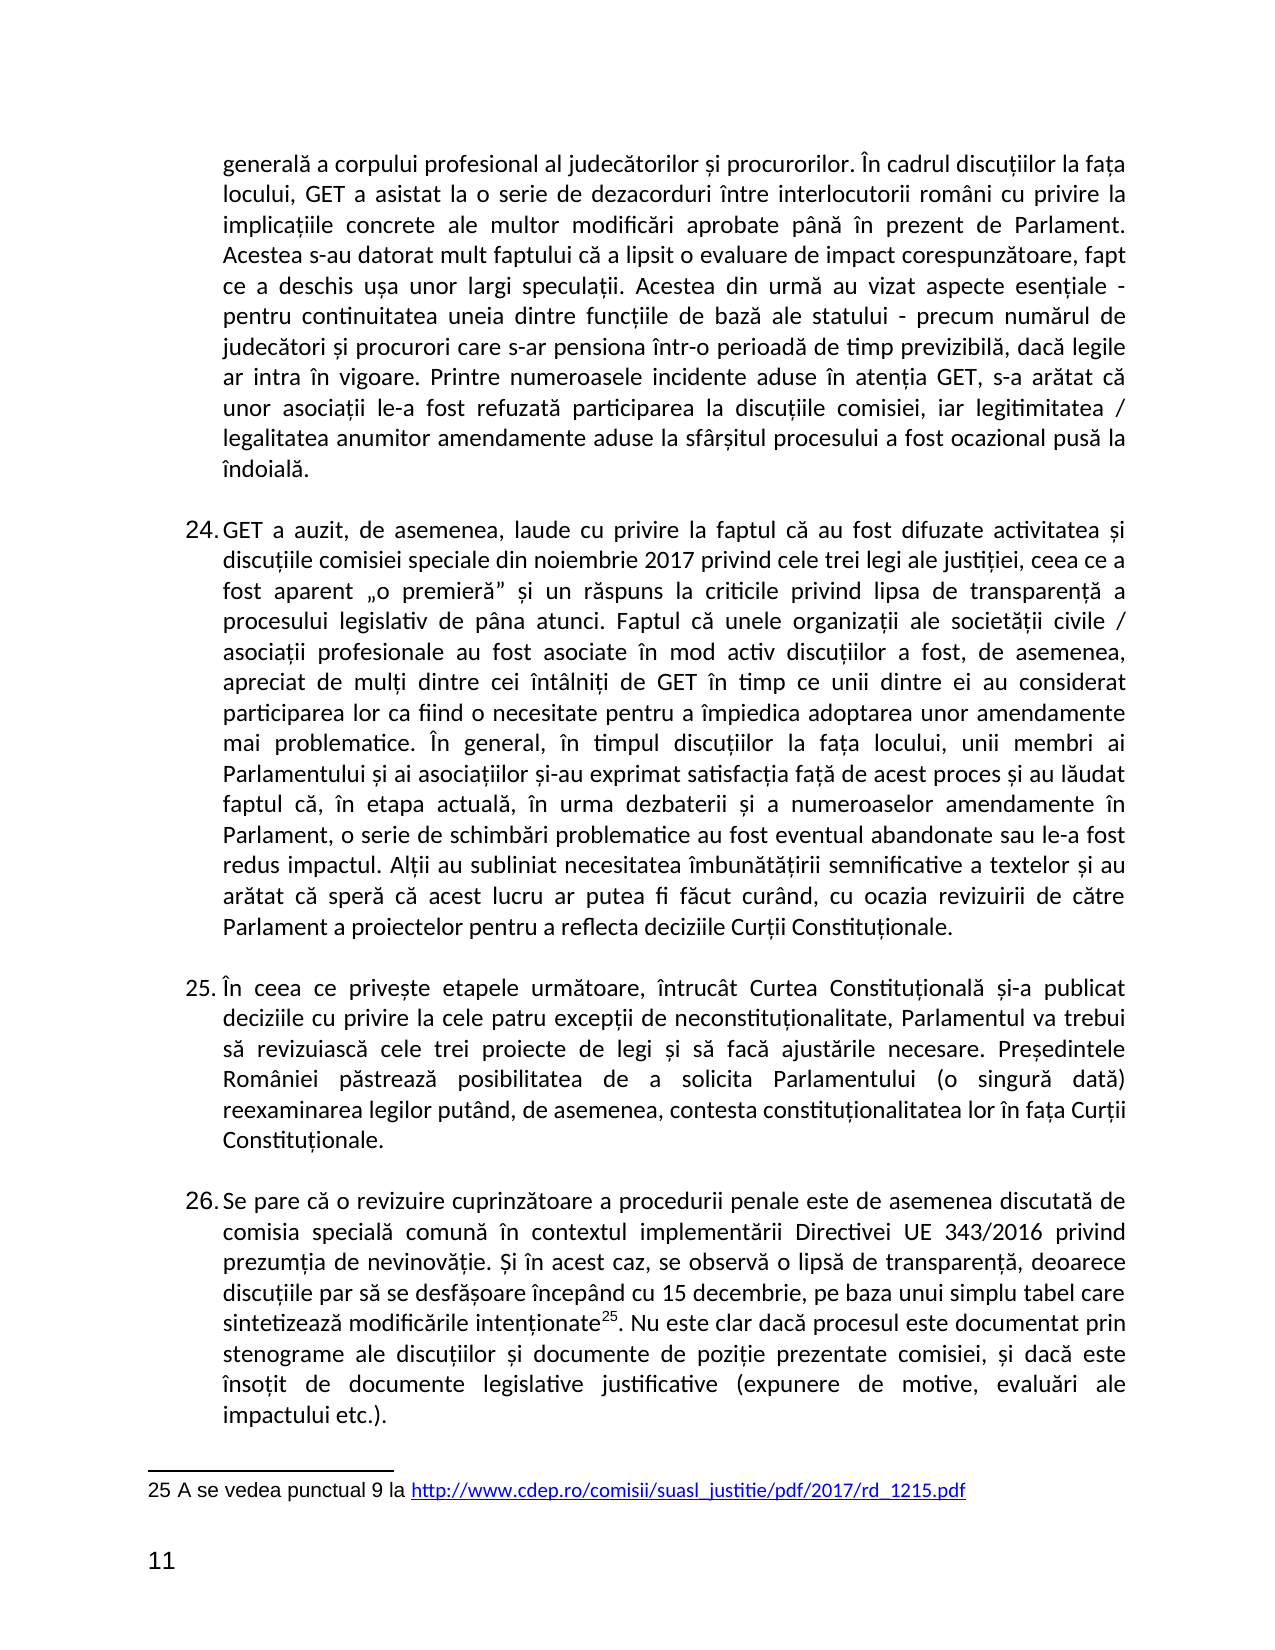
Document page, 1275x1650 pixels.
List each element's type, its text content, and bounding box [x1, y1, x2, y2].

list GET a auzit, de asemenea, laude cu privire la faptul că au fost difuzate activitatea și discuțiile comisiei speciale din noiembrie 2017 privind cele trei legi ale justiției, ceea ce a fost aparent „o premieră” și un răspuns la criticile privind lipsa de transparență a procesului legislativ de pâna atunci. Faptul că unele organizații ale societății civile / asociații profesionale au fost asociate în mod activ discuțiilor a fost, de asemenea, apreciat de mulți dintre cei întâlniți de GET în timp ce unii dintre ei au considerat participarea lor ca fiind o necesitate pentru a împiedica adoptarea unor amendamente mai problematice. În general, în timpul discuțiilor la fața locului, unii membri ai Parlamentului și ai asociațiilor și-au exprimat satisfacția față de acest proces și au lăudat faptul că, în etapa actuală, în urma dezbaterii și a numeroaselor amendamente în Parlament, o serie de schimbări problematice au fost eventual abandonate sau le-a fost redus impactul. Alții au subliniat necesitatea îmbunătățirii semnificative a textelor și au arătat că speră că acest lucru ar putea fi făcut curând, cu ocazia revizuirii de către Parlament a proiectelor pentru a reflecta deciziile Curții Constituționale. [185, 514, 1127, 941]
list Se pare că o revizuire cuprinzătoare a procedurii penale este de asemenea discutată de comisia specială comună în contextul implementării Directivei UE 343/2016 privind prezumția de nevinovăție. Și în acest caz, se observă o lipsă de transparență, deoarece discuțiile par să se desfășoare începând cu 15 decembrie, pe baza unui simplu tabel care sintetizează modificările intenționate. Nu este clar dacă procesul este documentat prin stenograme ale discuțiilor și documente de poziție prezentate comisiei, și dacă este însoțit de documente legislative justificative (expunere de motive, evaluări ale impactului etc.). [185, 1185, 1127, 1429]
list generală a corpului profesional al judecătorilor și procurorilor. În cadrul discuțiilor la fața locului, GET a asistat la o serie de dezacorduri între interlocutorii români cu privire la implicațiile concrete ale multor modificări aprobate până în prezent de Parlament. Acestea s-au datorat mult faptului că a lipsit o evaluare de impact corespunzătoare, fapt ce a deschis ușa unor largi speculații. Acestea din urmă au vizat aspecte esențiale - pentru continuitatea uneia dintre funcțiile de bază ale statului - precum numărul de judecători și procurori care s-ar pensiona într-o perioadă de timp previzibilă, dacă legile ar intra în vigoare. Printre numeroasele incidente aduse în atenția GET, s-a arătat că unor asociații le-a fost refuzată participarea la discuțiile comisiei, iar legitimitatea / legalitatea anumitor amendamente aduse la sfârșitul procesului a fost ocazional pusă la îndoială. [185, 148, 1127, 483]
list În ceea ce privește etapele următoare, întrucât Curtea Constituțională și-a publicat deciziile cu privire la cele patru excepții de neconstituționalitate, Parlamentul va trebui să revizuiască cele trei proiecte de legi și să facă ajustările necesare. Președintele României păstrează posibilitatea de a solicita Parlamentului (o singură dată) reexaminarea legilor putând, de asemenea, contesta constituționalitatea lor în fața Curții Constituționale. [185, 972, 1127, 1155]
list A se vedea punctual 9 la http://www.cdep.ro/comisii/suasl_justitie/pdf/2017/rd_1215.pdf [148, 1477, 1127, 1502]
